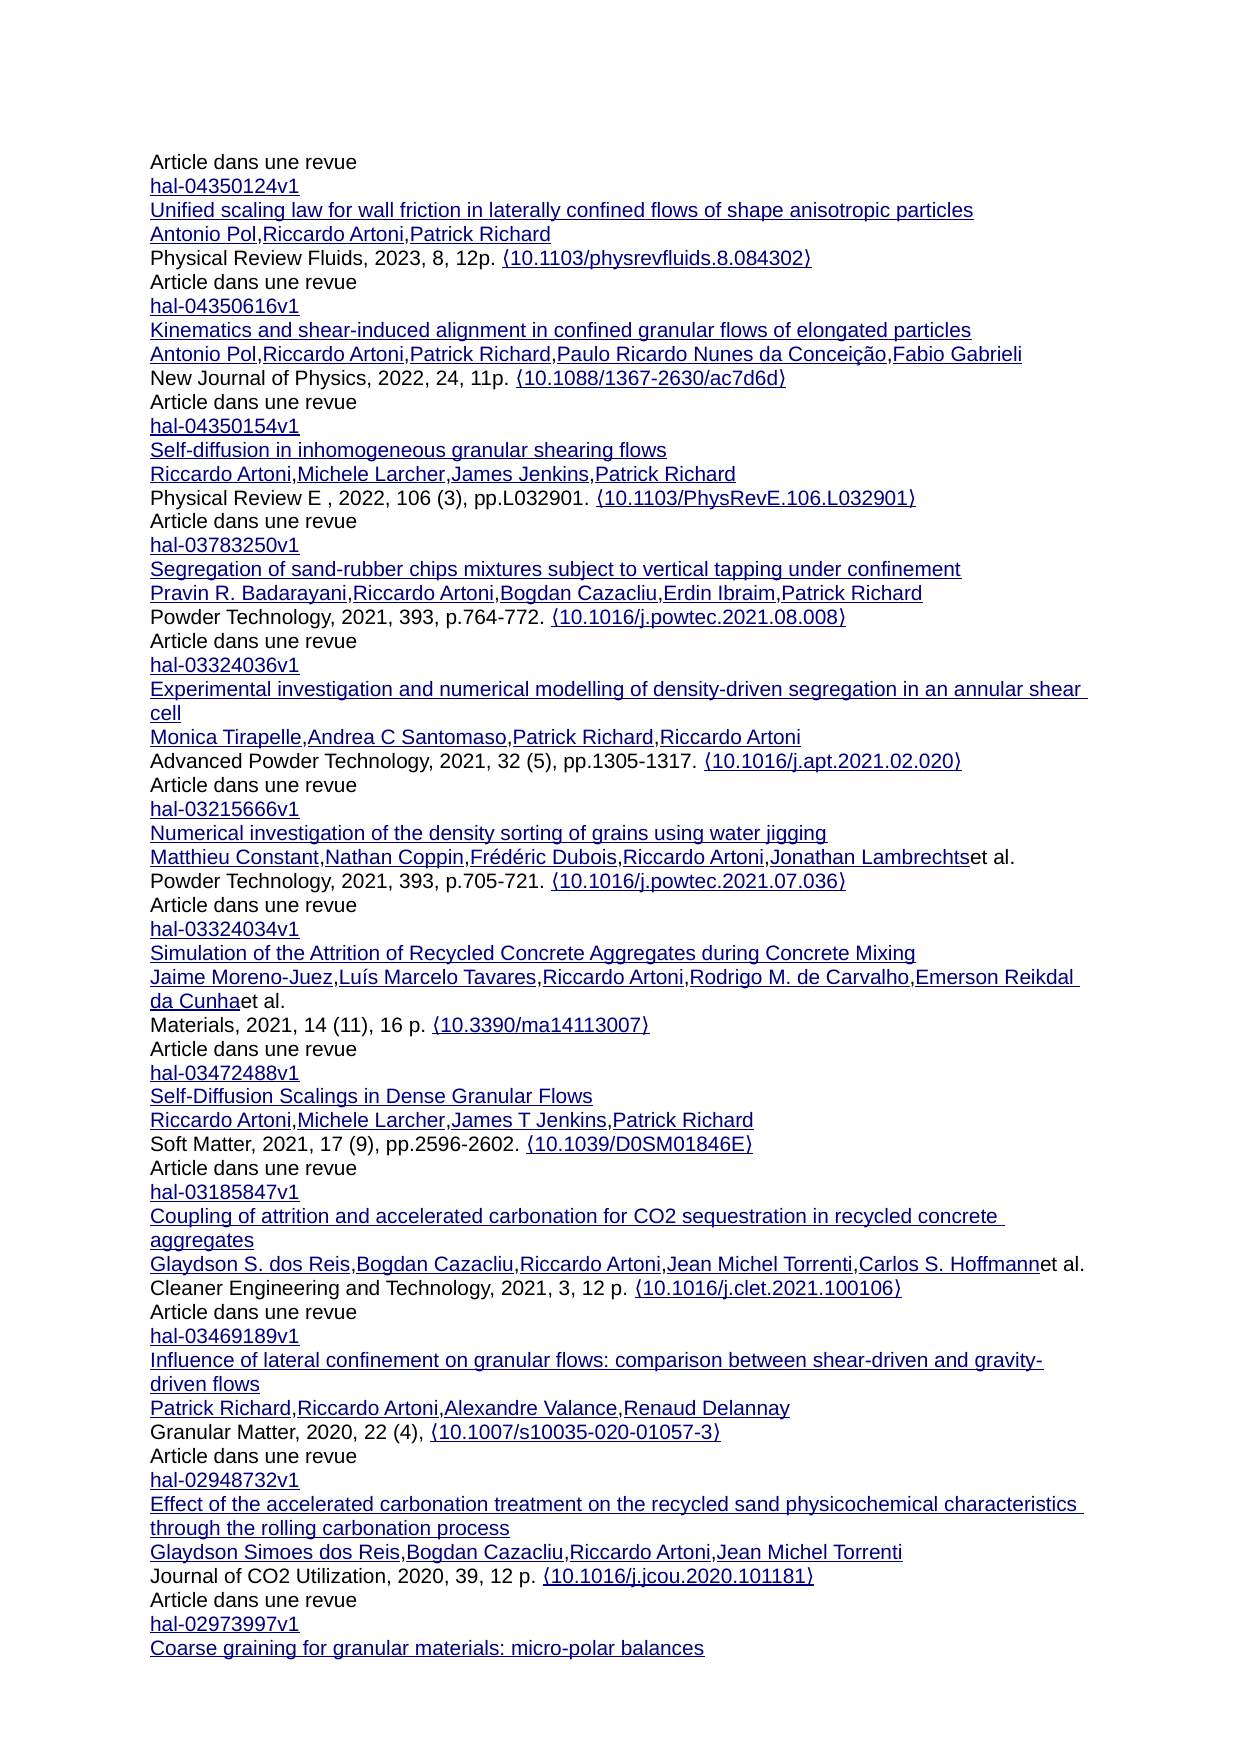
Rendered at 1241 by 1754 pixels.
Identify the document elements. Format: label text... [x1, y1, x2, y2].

table_cell Unified scaling law for wall friction in laterally confined flows of shape anisotropic particles Antonio Pol,Riccardo Artoni,Patrick Richard Physical Review Fluids, 2023, 8, 12p. ⟨10.1103/physrevfluids.8.084302⟩ Article dans une revue hal-04350616v1 [150, 198, 1090, 318]
table_cell Simulation of the Attrition of Recycled Concrete Aggregates during Concrete Mixing Jaime Moreno-Juez,Luís Marcelo Tavares,Riccardo Artoni,Rodrigo M. de Carvalho,Emerson Reikdal da Cunhaet al. Materials, 2021, 14 (11), 16 p. ⟨10.3390/ma14113007⟩ Article dans une revue hal-03472488v1 [150, 941, 1090, 1084]
table_cell Coupling of attrition and accelerated carbonation for CO2 sequestration in recycled concrete aggregates Glaydson S. dos Reis,Bogdan Cazacliu,Riccardo Artoni,Jean Michel Torrenti,Carlos S. Hoffmannet al. Cleaner Engineering and Technology, 2021, 3, 12 p. ⟨10.1016/j.clet.2021.100106⟩ Article dans une revue hal-03469189v1 [150, 1204, 1090, 1348]
table_cell Self-diffusion in inhomogeneous granular shearing flows Riccardo Artoni,Michele Larcher,James Jenkins,Patrick Richard Physical Review E , 2022, 106 (3), pp.L032901. ⟨10.1103/PhysRevE.106.L032901⟩ Article dans une revue hal-03783250v1 [150, 438, 1090, 557]
table_cell Self-Diffusion Scalings in Dense Granular Flows Riccardo Artoni,Michele Larcher,James T Jenkins,Patrick Richard Soft Matter, 2021, 17 (9), pp.2596-2602. ⟨10.1039/D0SM01846E⟩ Article dans une revue hal-03185847v1 [150, 1084, 1090, 1204]
table_cell Numerical investigation of the density sorting of grains using water jigging Matthieu Constant,Nathan Coppin,Frédéric Dubois,Riccardo Artoni,Jonathan Lambrechtset al. Powder Technology, 2021, 393, p.705-721. ⟨10.1016/j.powtec.2021.07.036⟩ Article dans une revue hal-03324034v1 [150, 821, 1090, 941]
table_cell Segregation of sand-rubber chips mixtures subject to vertical tapping under confinement Pravin R. Badarayani,Riccardo Artoni,Bogdan Cazacliu,Erdin Ibraim,Patrick Richard Powder Technology, 2021, 393, p.764-772. ⟨10.1016/j.powtec.2021.08.008⟩ Article dans une revue hal-03324036v1 [150, 557, 1090, 677]
table_cell Coarse graining for granular materials: micro-polar balances [150, 1635, 1090, 1659]
table_cell Kinematics and shear-induced alignment in confined granular flows of elongated particles Antonio Pol,Riccardo Artoni,Patrick Richard,Paulo Ricardo Nunes da Conceição,Fabio Gabrieli New Journal of Physics, 2022, 24, 11p. ⟨10.1088/1367-2630/ac7d6d⟩ Article dans une revue hal-04350154v1 [150, 318, 1090, 437]
table_cell Experimental investigation and numerical modelling of density-driven segregation in an annular shear cell Monica Tirapelle,Andrea C Santomaso,Patrick Richard,Riccardo Artoni Advanced Powder Technology, 2021, 32 (5), pp.1305-1317. ⟨10.1016/j.apt.2021.02.020⟩ Article dans une revue hal-03215666v1 [150, 677, 1090, 821]
table_cell Article dans une revue hal-04350124v1 [150, 150, 1090, 198]
table_cell Effect of the accelerated carbonation treatment on the recycled sand physicochemical characteristics through the rolling carbonation process Glaydson Simoes dos Reis,Bogdan Cazacliu,Riccardo Artoni,Jean Michel Torrenti Journal of CO2 Utilization, 2020, 39, 12 p. ⟨10.1016/j.jcou.2020.101181⟩ Article dans une revue hal-02973997v1 [150, 1492, 1090, 1635]
table_cell Influence of lateral confinement on granular flows: comparison between shear-driven and gravity-driven flows Patrick Richard,Riccardo Artoni,Alexandre Valance,Renaud Delannay Granular Matter, 2020, 22 (4), ⟨10.1007/s10035-020-01057-3⟩ Article dans une revue hal-02948732v1 [150, 1348, 1090, 1492]
